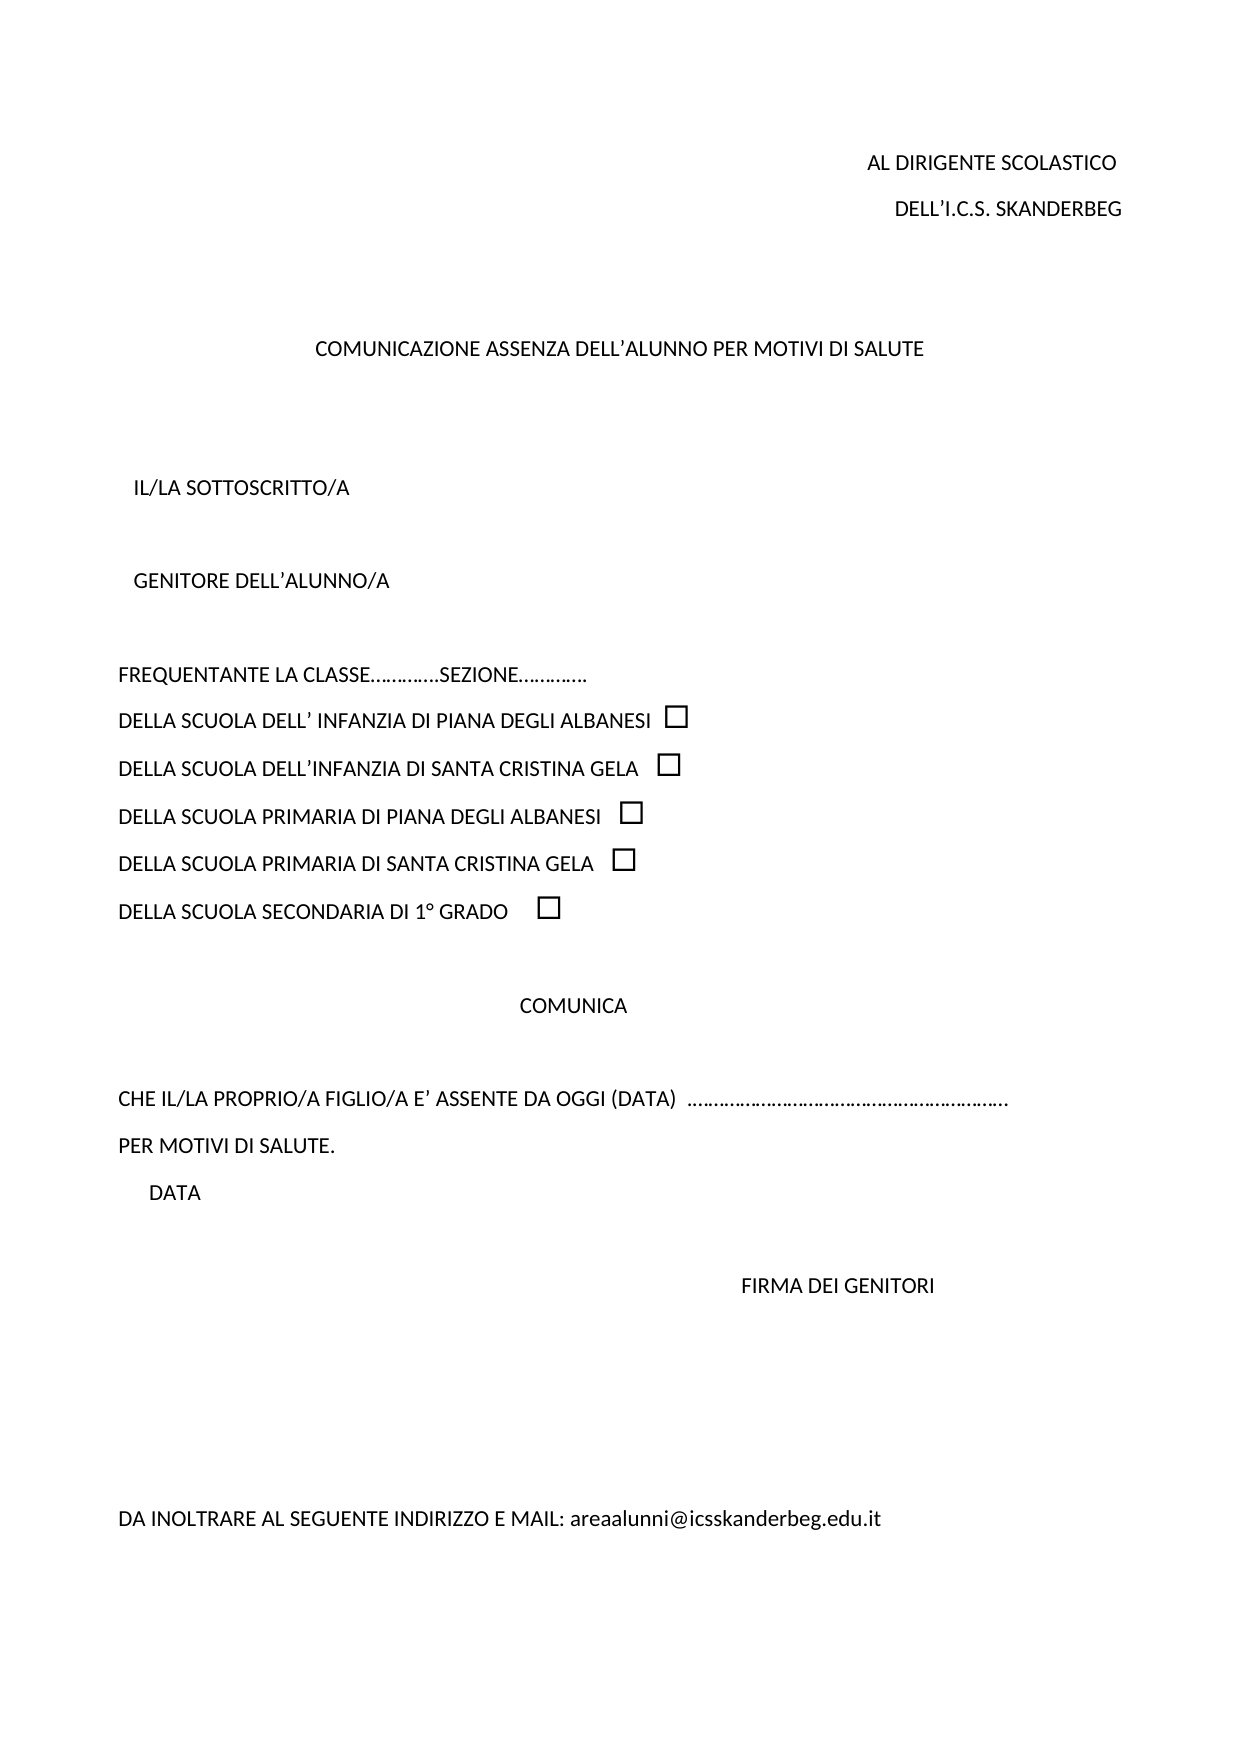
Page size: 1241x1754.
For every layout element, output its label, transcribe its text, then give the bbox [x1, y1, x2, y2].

text DELLA SCUOLA DELL’INFANZIA DI SANTA CRISTINA GELA  [118, 754, 1122, 783]
text CHE IL/LA PROPRIO/A FIGLIO/A E’ ASSENTE DA OGGI (DATA) .…………………………………………………… [118, 1084, 1122, 1113]
text IL/LA SOTTOSCRITTO/A [118, 473, 1122, 502]
text COMUNICA [118, 991, 1122, 1019]
text DELL’I.C.S. SKANDERBEG [118, 194, 1122, 222]
text DELLA SCUOLA PRIMARIA DI PIANA DEGLI ALBANESI  [118, 802, 1122, 831]
text FREQUENTANTE LA CLASSE………….SEZIONE…………. [118, 660, 1122, 688]
text COMUNICAZIONE ASSENZA DELL’ALUNNO PER MOTIVI DI SALUTE [118, 334, 1122, 362]
text PER MOTIVI DI SALUTE. [118, 1131, 1122, 1159]
text AL DIRIGENTE SCOLASTICO [118, 148, 1122, 176]
text DELLA SCUOLA SECONDARIA DI 1° GRADO  [118, 897, 1122, 926]
text DA INOLTRARE AL SEGUENTE INDIRIZZO E MAIL: areaalunni@icsskanderbeg.edu.it [118, 1504, 1122, 1532]
text DELLA SCUOLA PRIMARIA DI SANTA CRISTINA GELA  [118, 849, 1122, 878]
text DELLA SCUOLA DELL’ INFANZIA DI PIANA DEGLI ALBANESI  [118, 706, 1122, 735]
text FIRMA DEI GENITORI [118, 1271, 1122, 1299]
text GENITORE DELL’ALUNNO/A [118, 567, 1122, 595]
text DATA [118, 1178, 1122, 1206]
